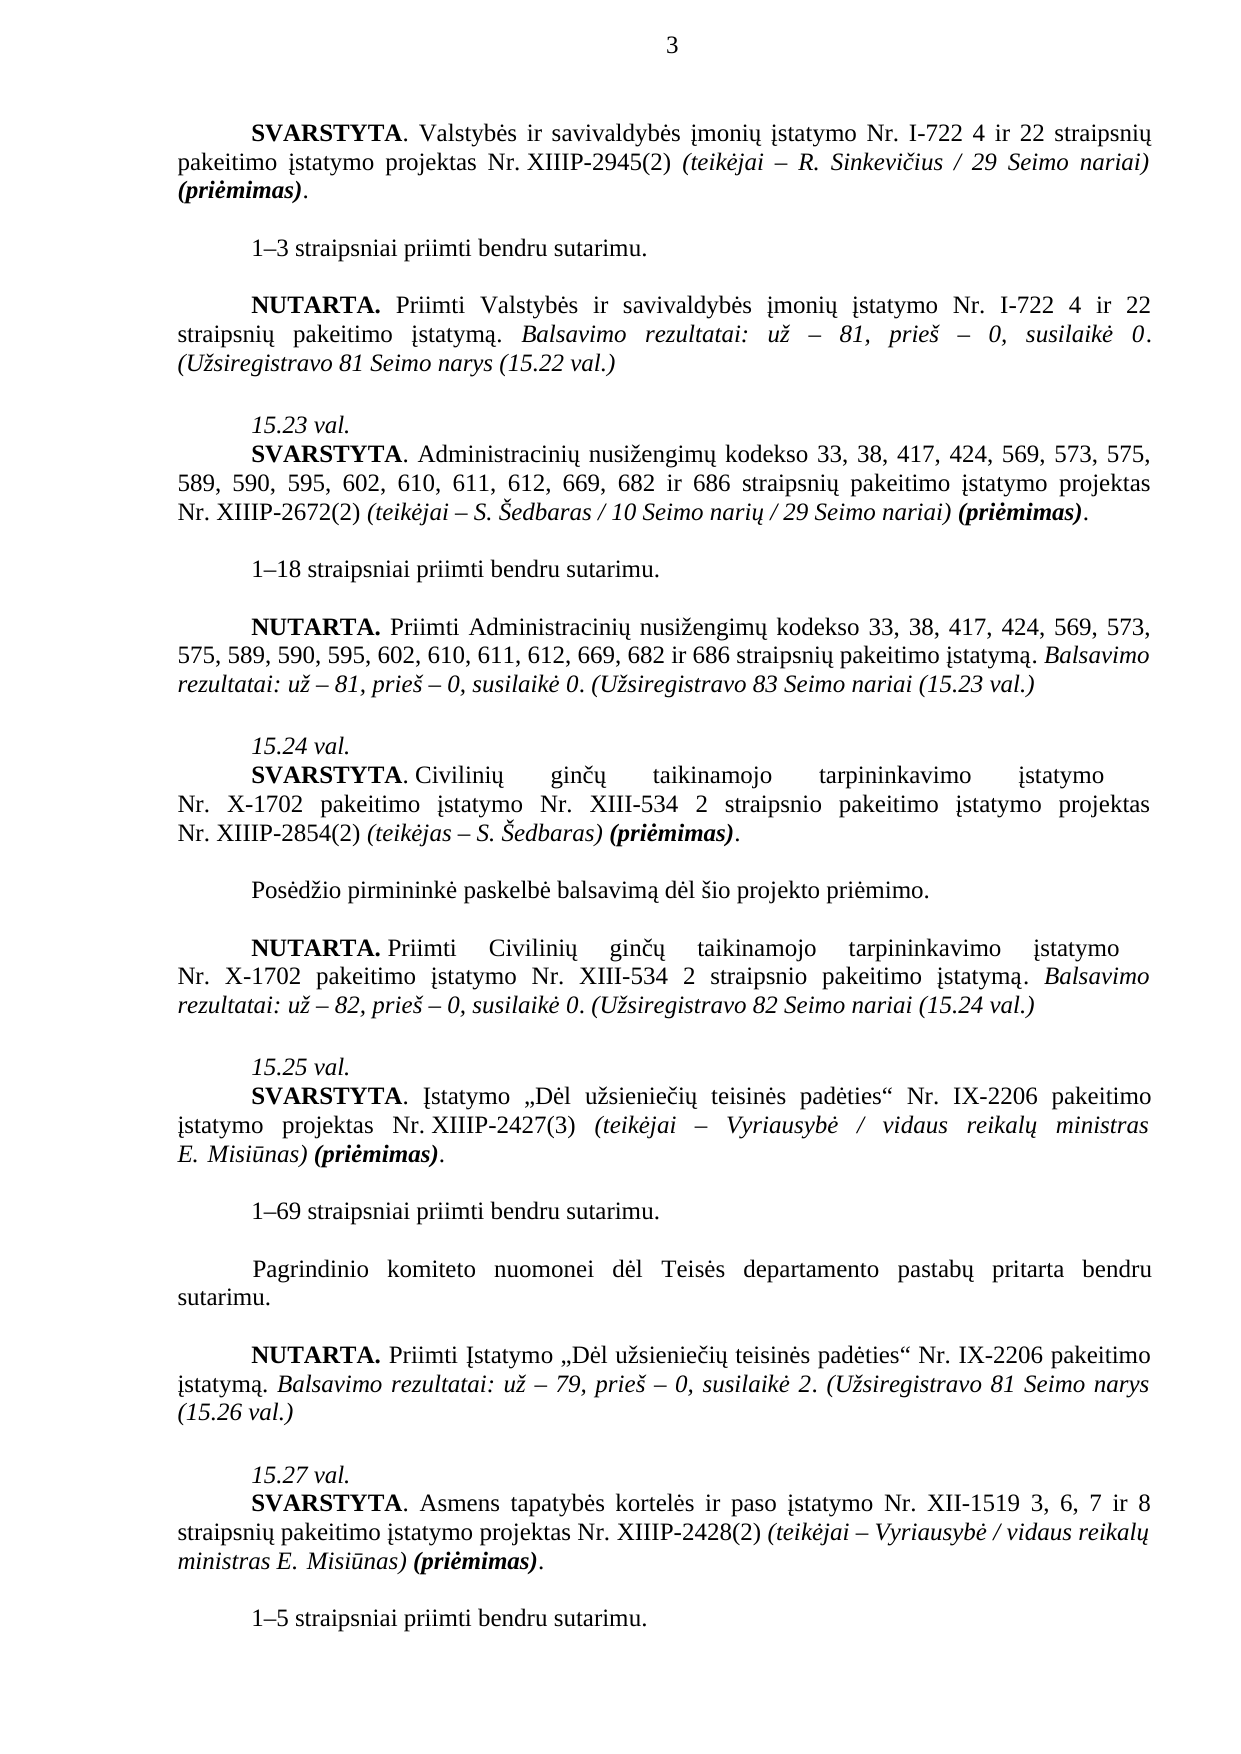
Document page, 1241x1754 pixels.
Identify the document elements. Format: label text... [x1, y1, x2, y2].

text NUTARTA. Priimti Civilinių ginčų taikinamojo tarpininkavimo įstatymo Nr. X-1702 pakeitimo įstatymo Nr. XIII-534 2 straipsnio pakeitimo įstatymą. Balsavimo rezultatai: už – 82, prieš – 0, susilaikė 0. (Užsiregistravo 82 Seimo nariai (15.24 val.) [177, 933, 1152, 1019]
text SVARSTYTA. Asmens tapatybės kortelės ir paso įstatymo Nr. XII-1519 3, 6, 7 ir 8 straipsnių pakeitimo įstatymo projektas Nr. XIIIP-2428(2) (teikėjai – Vyriausybė / vidaus reikalų ministras E. Misiūnas) (priėmimas). [177, 1488, 1152, 1575]
text SVARSTYTA. Valstybės ir savivaldybės įmonių įstatymo Nr. I-722 4 ir 22 straipsnių pakeitimo įstatymo projektas Nr. XIIIP-2945(2) (teikėjai – R. Sinkevičius / 29 Seimo nariai) (priėmimas). [177, 118, 1152, 204]
text 15.27 val. [177, 1460, 1152, 1488]
text SVARSTYTA. Administracinių nusižengimų kodekso 33, 38, 417, 424, 569, 573, 575, 589, 590, 595, 602, 610, 611, 612, 669, 682 ir 686 straipsnių pakeitimo įstatymo projektas Nr. XIIIP-2672(2) (teikėjai – S. Šedbaras / 10 Seimo narių / 29 Seimo nariai) (priėmimas). [177, 439, 1152, 525]
text 15.24 val. [177, 731, 1152, 760]
text 15.25 val. [177, 1052, 1152, 1081]
text 15.23 val. [177, 410, 1152, 439]
text SVARSTYTA. Civilinių ginčų taikinamojo tarpininkavimo įstatymo Nr. X-1702 pakeitimo įstatymo Nr. XIII-534 2 straipsnio pakeitimo įstatymo projektas Nr. XIIIP-2854(2) (teikėjas – S. Šedbaras) (priėmimas). [177, 760, 1152, 846]
text 1–5 straipsniai priimti bendru sutarimu. [177, 1603, 1152, 1632]
text 1–69 straipsniai priimti bendru sutarimu. [177, 1196, 1152, 1225]
text NUTARTA. Priimti Įstatymo „Dėl užsieniečių teisinės padėties“ Nr. IX-2206 pakeitimo įstatymą. Balsavimo rezultatai: už – 79, prieš – 0, susilaikė 2. (Užsiregistravo 81 Seimo narys (15.26 val.) [177, 1340, 1152, 1426]
text 1–18 straipsniai priimti bendru sutarimu. [177, 554, 1152, 583]
text 1–3 straipsniai priimti bendru sutarimu. [177, 233, 1152, 262]
text SVARSTYTA. Įstatymo „Dėl užsieniečių teisinės padėties“ Nr. IX-2206 pakeitimo įstatymo projektas Nr. XIIIP-2427(3) (teikėjai – Vyriausybė / vidaus reikalų ministras E. Misiūnas) (priėmimas). [177, 1081, 1152, 1167]
text NUTARTA. Priimti Administracinių nusižengimų kodekso 33, 38, 417, 424, 569, 573, 575, 589, 590, 595, 602, 610, 611, 612, 669, 682 ir 686 straipsnių pakeitimo įstatymą. Balsavimo rezultatai: už – 81, prieš – 0, susilaikė 0. (Užsiregistravo 83 Seimo nariai (15.23 val.) [177, 612, 1152, 698]
text NUTARTA. Priimti Valstybės ir savivaldybės įmonių įstatymo Nr. I-722 4 ir 22 straipsnių pakeitimo įstatymą. Balsavimo rezultatai: už – 81, prieš – 0, susilaikė 0. (Užsiregistravo 81 Seimo narys (15.22 val.) [177, 291, 1152, 377]
text Posėdžio pirmininkė paskelbė balsavimą dėl šio projekto priėmimo. [177, 875, 1152, 904]
text Pagrindinio komiteto nuomonei dėl Teisės departamento pastabų pritarta bendru sutarimu. [177, 1254, 1152, 1311]
